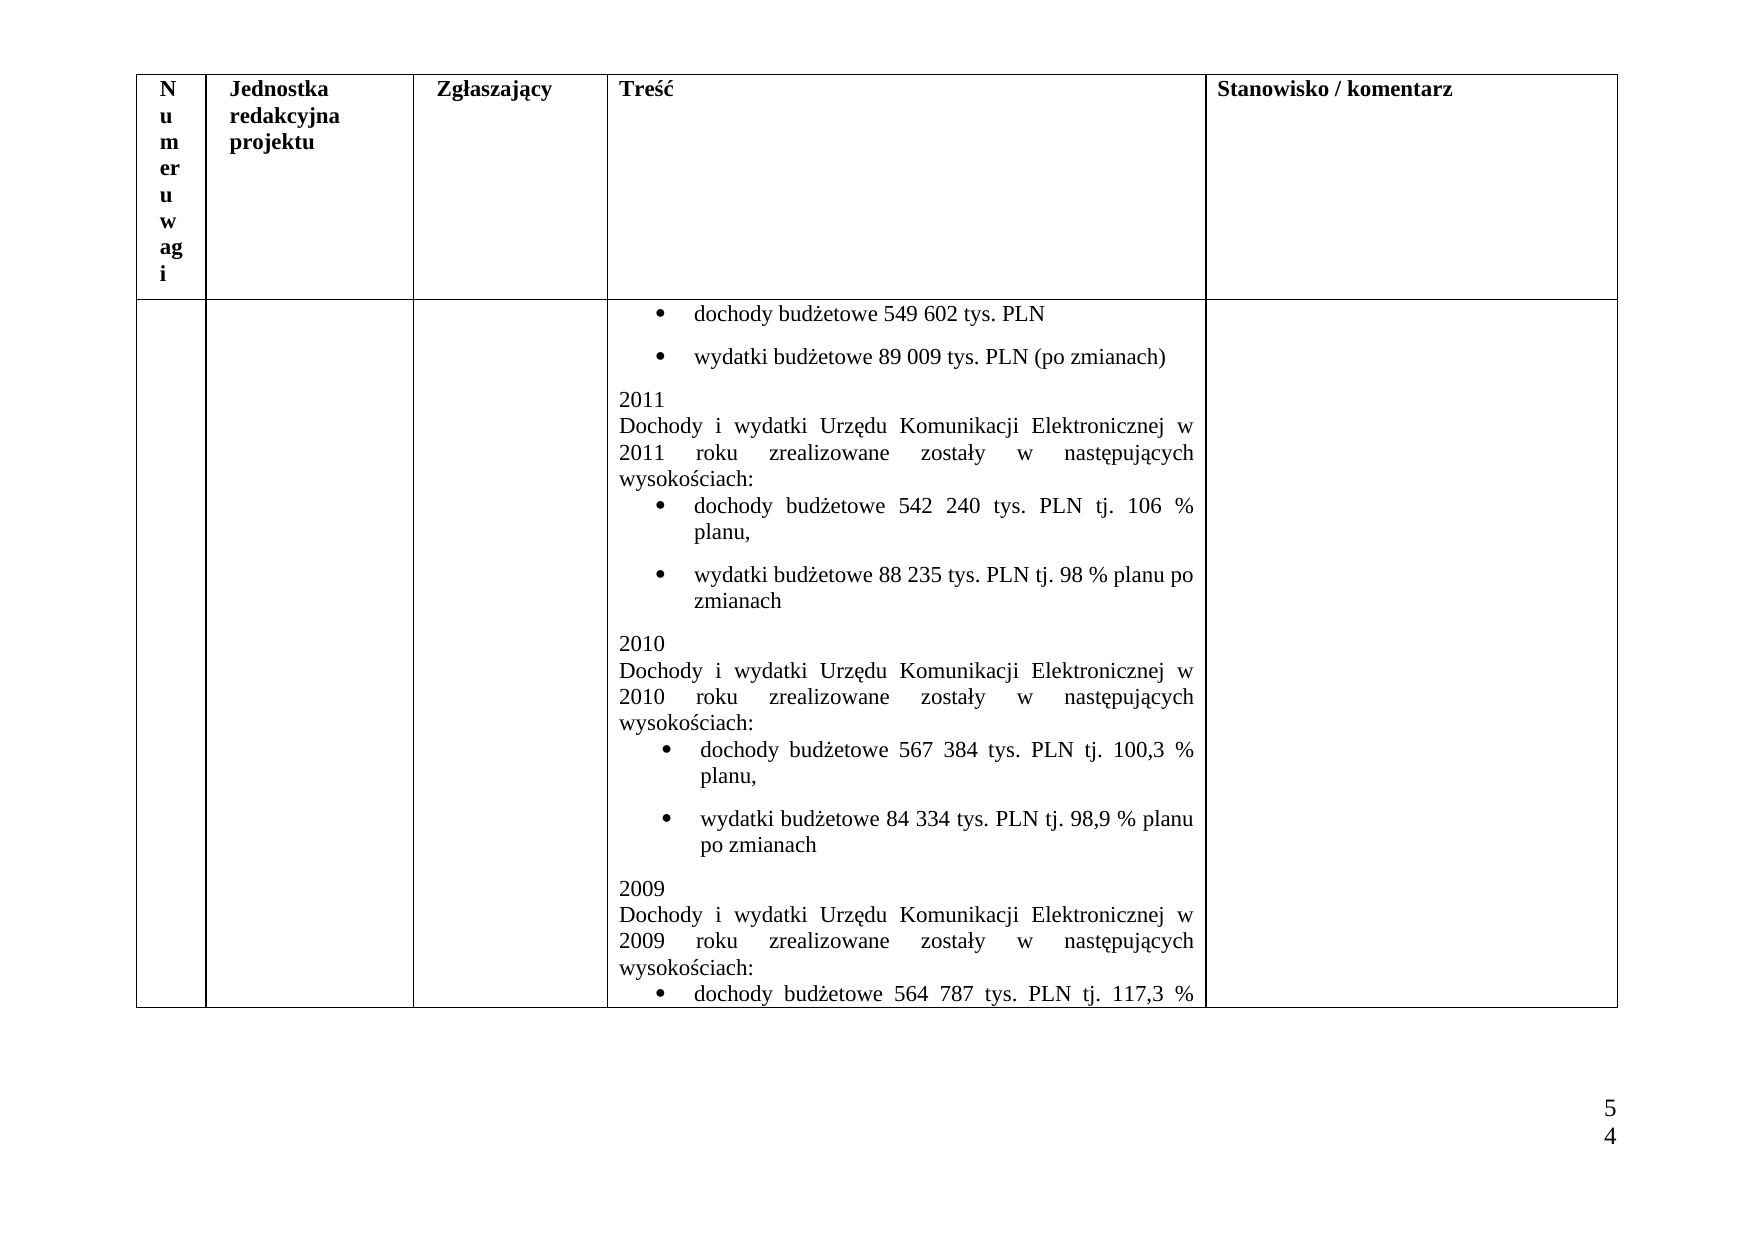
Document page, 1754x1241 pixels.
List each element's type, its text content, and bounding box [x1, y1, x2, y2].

table_header Zgłaszający [414, 75, 607, 299]
table_cell Autorzy cytują sprawozdanie z 2017 roku gdzie przychody sięgnęły ponad 700 mln a pomija lata poprzednie źle uśredniając dochody UKE. Przykładowo w samym tylko roku 2016 przychody z tytułu aukcji 800 MHz sięgnęły ponad 9 miliardów złotych a w latach poprzednich dochody UKE sięgały i 3 miliardy złotych. Biorąc pod uwagę, iż na bazie tych kwot autorzy sugerują (Słusznie) powstanie funduszu dedykowanego rozwojowi (20% od sumy wpłat) należy skrupulatnie przedstawić dochody UKE z ostatnich 10 lat. Przedstawione wyliczenia są znacząco błędne. Dane otrzymane z UKE 2016 Dochody i wydatki Urzędu Komunikacji Elektronicznej w 2016 roku zrealizowane zostały w następujących wysokościach: dochody budżetowe 9 964 908 tys. PLN tj. 99,5% planu, wydatki budżetowe 103 127 tys. PLN tj. 96,6% planu po zmianach 2015 Dochody i wydatki Urzędu Komunikacji Elektronicznej w 2015 roku zrealizowane zostały w następujących wysokościach: dochody budżetowe 789 278 tys. PLN tj. 96 7% planu po zmianach wydatki budżetowe 94 407 tys. PLN tj. 92,5 % planu po zmianach 2014 Dochody i wydatki Urzędu Komunikacji Elektronicznej w 2014 roku zrealizowane zostały w następujących wysokościach: dochody budżetowe 1 864 290 tys. PLN tj. 56 4% planu, wydatki budżetowe 92 793 tys. PLN tj. 90,3 % planu po zmianach 2013 Dochody i wydatki UKE ustalone zostały na następującym poziomie: dochody budżetowe 2 904 169 tys. PLN po nowelizacji ustawy budżetowej 1 570 175 tys. PLN wydatki budżetowe 93 455 tys. PLN (po zmianach) 2012 Dochody i wydatki UKE ustalone zostały na następującym poziomie: dochody budżetowe 549 602 tys. PLN wydatki budżetowe 89 009 tys. PLN (po zmianach) 2011 Dochody i wydatki Urzędu Komunikacji Elektronicznej w 2011 roku zrealizowane zostały w następujących wysokościach: dochody budżetowe 542 240 tys. PLN tj. 106 % planu, wydatki budżetowe 88 235 tys. PLN tj. 98 % planu po zmianach 2010 Dochody i wydatki Urzędu Komunikacji Elektronicznej w 2010 roku zrealizowane zostały w następujących wysokościach: dochody budżetowe 567 384 tys. PLN tj. 100,3 % planu, wydatki budżetowe 84 334 tys. PLN tj. 98,9 % planu po zmianach 2009 Dochody i wydatki Urzędu Komunikacji Elektronicznej w 2009 roku zrealizowane zostały w następujących wysokościach: dochody budżetowe 564 787 tys. PLN tj. 117,3 % planu, wydatki budżetowe 84 186 tys. PLN tj. 93,5 % planu po zmianach 2008 Dochody i wydatki Urzędu Komunikacji Elektronicznej w 2008 roku zrealizowane zostały w następujących wysokościach: dochody budżetowe 905 142 tys. PLN tj. 184,2 % planu, wydatki budżetowe 94 164 tys. PLN tj. 94,8 % planu po zmianach [608, 300, 1205, 1006]
table_header Treść [608, 75, 1205, 299]
table_cell [137, 300, 205, 1006]
table_header Numer uwagi [137, 75, 205, 299]
table_header Stanowisko / komentarz [1207, 75, 1617, 299]
table_cell [1207, 300, 1617, 1006]
table_header Jednostka redakcyjna projektu [207, 75, 413, 299]
table_cell [414, 300, 607, 1006]
table_cell [207, 300, 413, 1006]
